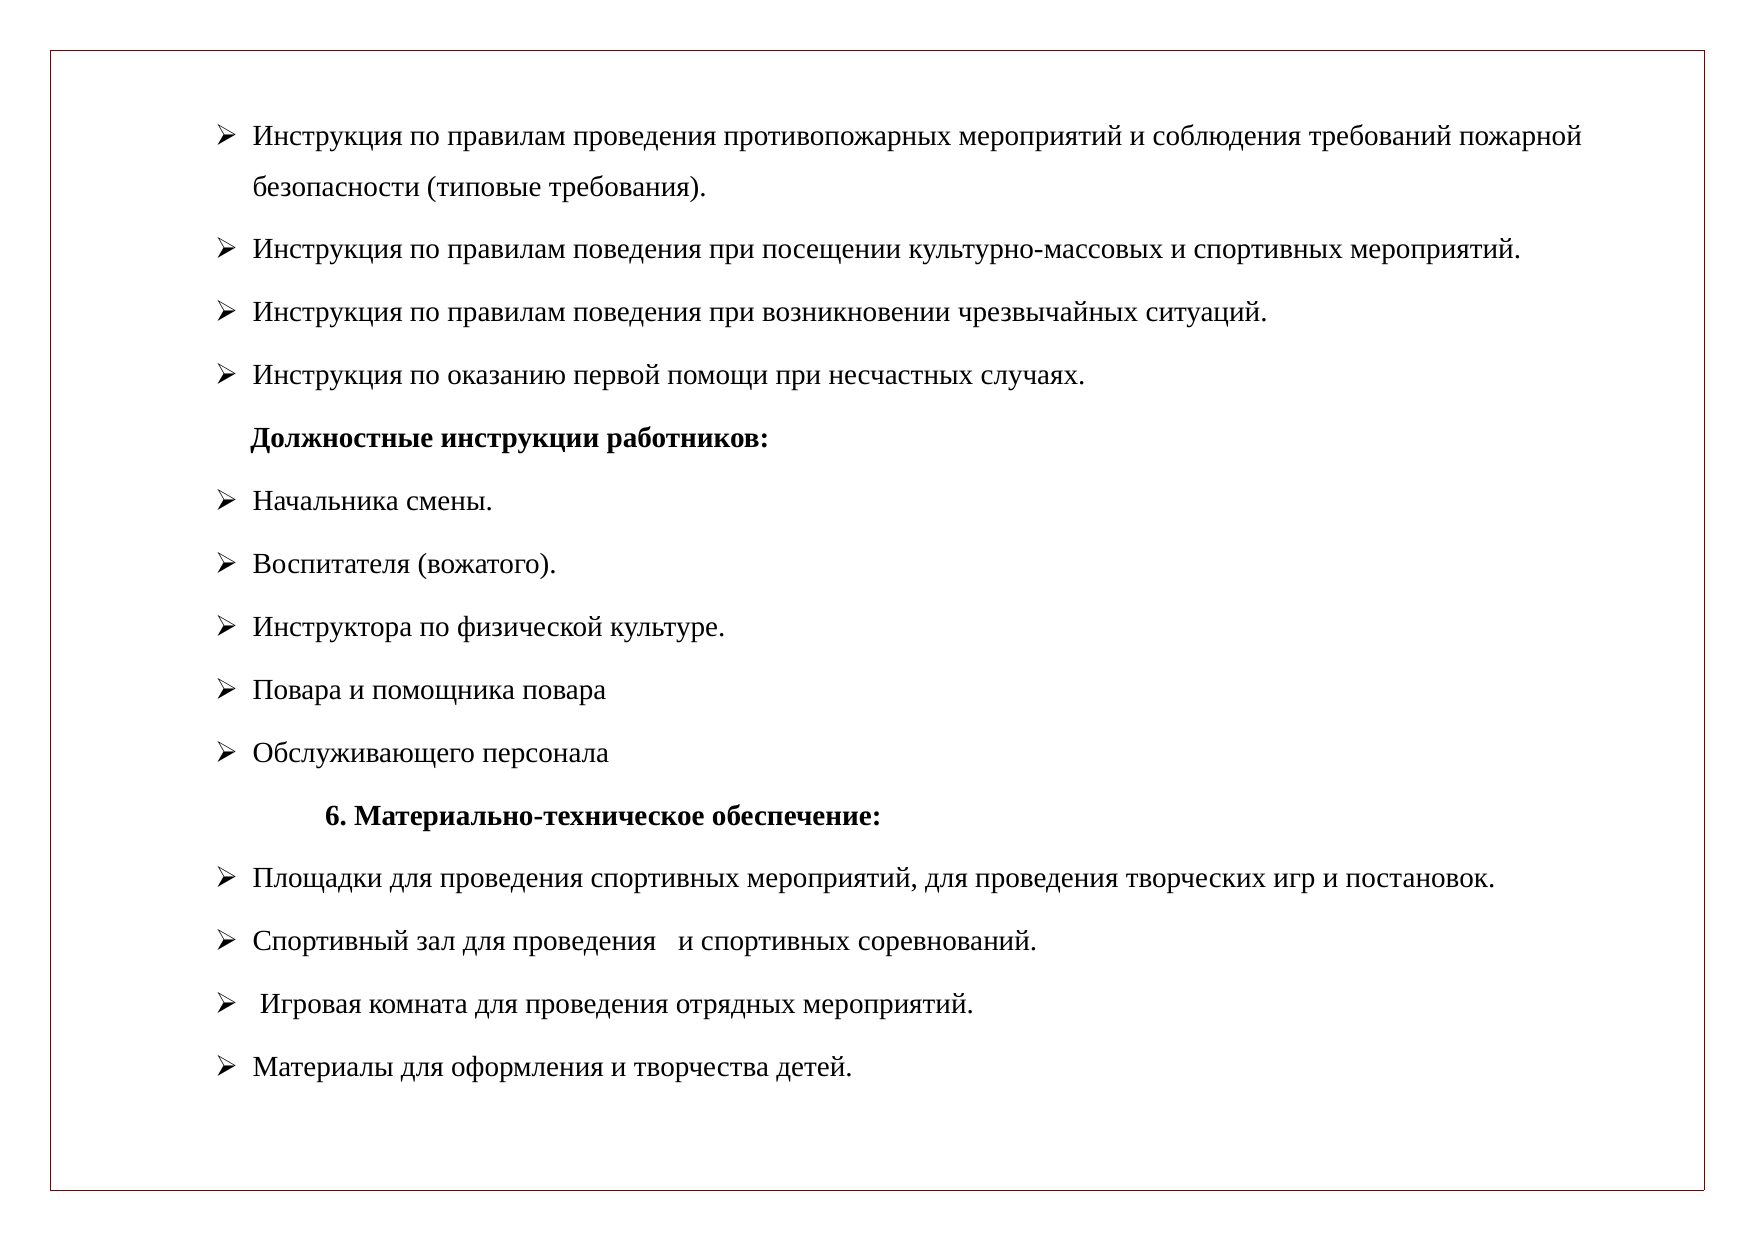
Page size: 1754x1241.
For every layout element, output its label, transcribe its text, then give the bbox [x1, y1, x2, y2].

list Должностные инструкции работников: [177, 420, 1665, 454]
list 6. Материально-техническое обеспечение: [252, 798, 1665, 831]
list Инструкция по оказанию первой помощи при несчастных случаях. [215, 357, 1665, 391]
list Воспитателя (вожатого). [215, 546, 1665, 579]
list Повара и помощника повара [215, 672, 1665, 705]
list Материалы для оформления и творчества детей. [215, 1049, 1665, 1083]
list Инструкция по правилам поведения при возникновении чрезвычайных ситуаций. [215, 294, 1665, 328]
list Игровая комната для проведения отрядных мероприятий. [215, 986, 1665, 1020]
list Площадки для проведения спортивных мероприятий, для проведения творческих игр и постановок. [215, 860, 1665, 894]
list Спортивный зал для проведения и спортивных соревнований. [215, 923, 1665, 957]
list Инструкция по правилам проведения противопожарных мероприятий и соблюдения требований пожарной безопасности (типовые требования). [215, 118, 1665, 202]
list Обслуживающего персонала [215, 735, 1665, 768]
list Инструктора по физической культуре. [215, 609, 1665, 642]
list Инструкция по правилам поведения при посещении культурно-массовых и спортивных мероприятий. [215, 231, 1665, 265]
list Начальника смены. [215, 483, 1665, 517]
